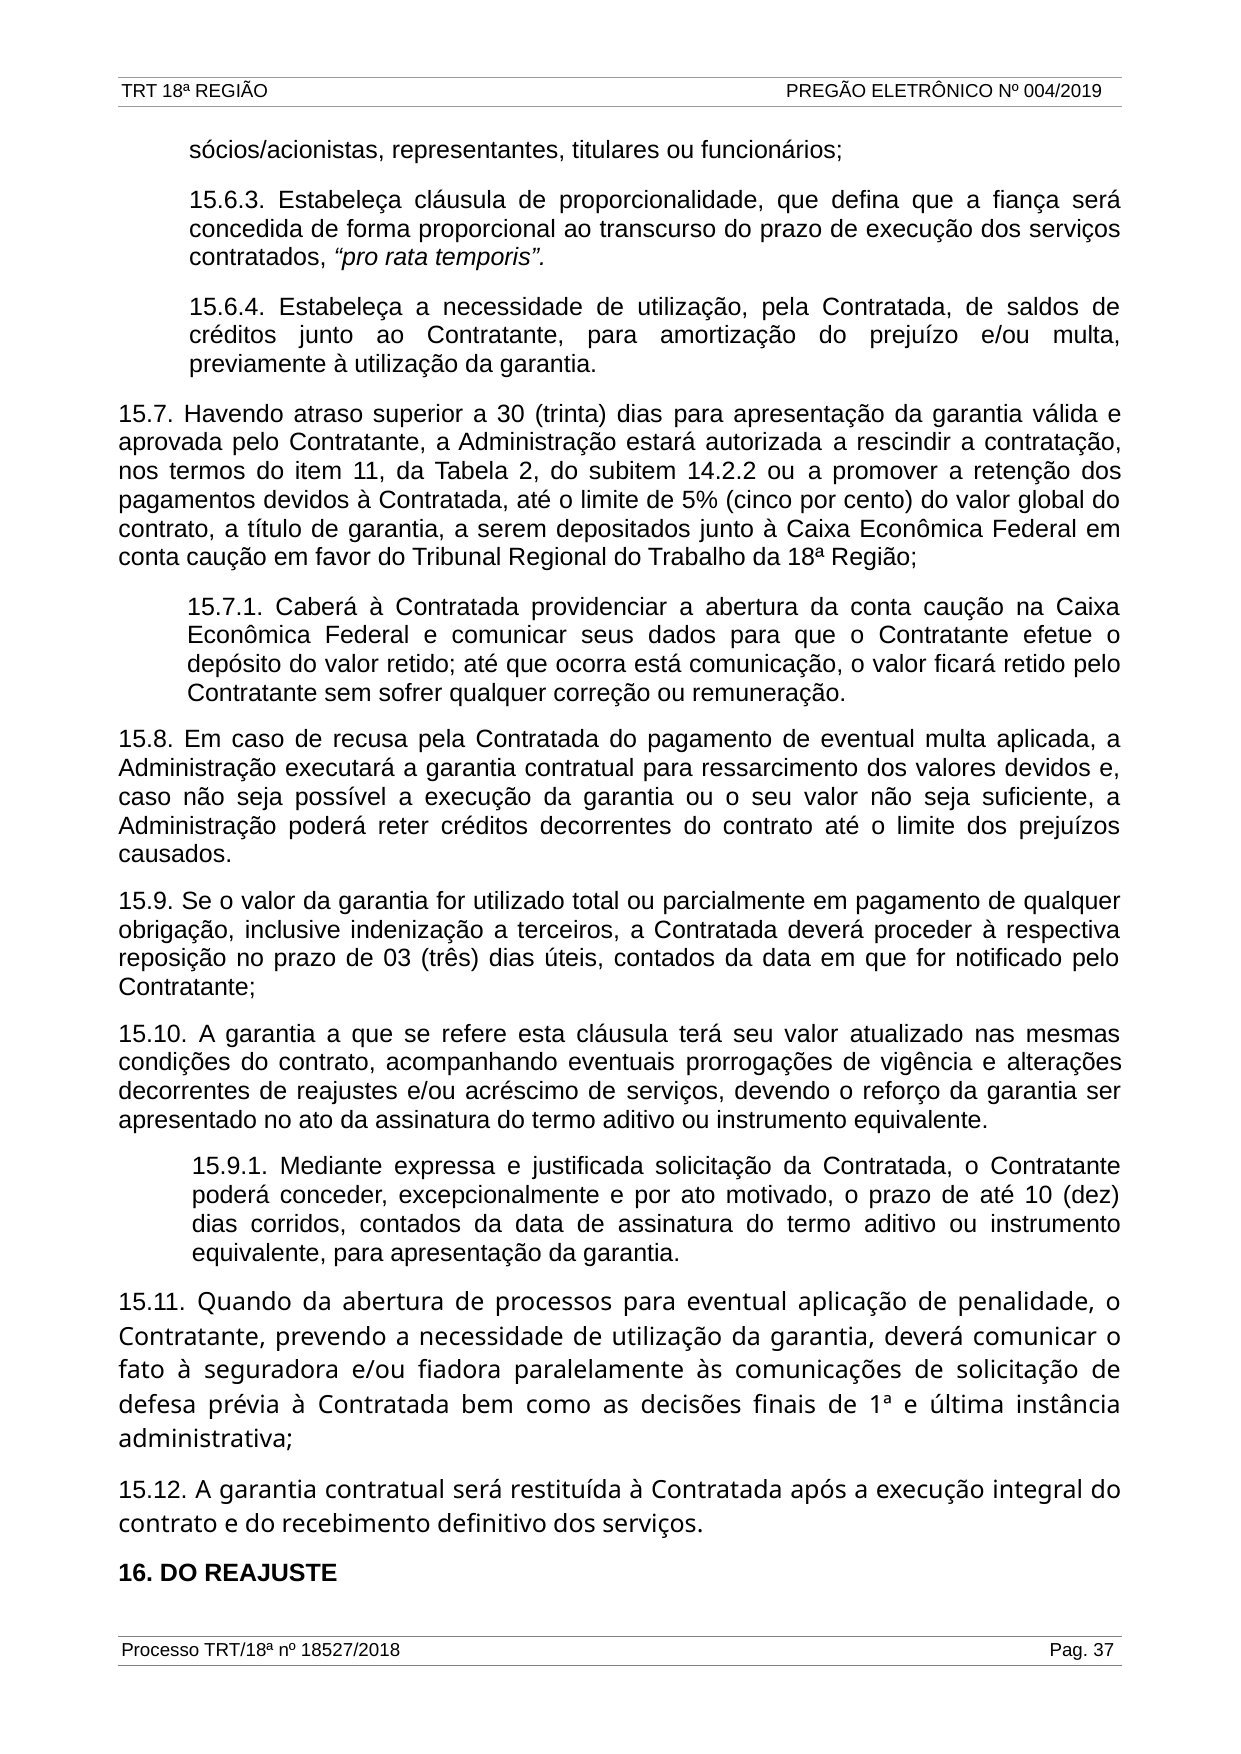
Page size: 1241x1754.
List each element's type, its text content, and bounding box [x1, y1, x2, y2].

text 15.10. A garantia a que se refere esta cláusula terá seu valor atualizado nas mesmas condições do contrato, acompanhando eventuais prorrogações de vigência e alterações decorrentes de reajustes e/ou acréscimo de serviços, devendo o reforço da garantia ser apresentado no ato da assinatura do termo aditivo ou instrumento equivalente. [118, 1019, 1122, 1134]
text 15.6.4. Estabeleça a necessidade de utilização, pela Contratada, de saldos de créditos junto ao Contratante, para amortização do prejuízo e/ou multa, previamente à utilização da garantia. [189, 292, 1122, 378]
text 15.11. Quando da abertura de processos para eventual aplicação de penalidade, o Contratante, prevendo a necessidade de utilização da garantia, deverá comunicar o fato à seguradora e/ou fiadora paralelamente às comunicações de solicitação de defesa prévia à Contratada bem como as decisões finais de 1ª e última instância administrativa; [118, 1284, 1122, 1454]
text 15.8. Em caso de recusa pela Contratada do pagamento de eventual multa aplicada, a Administração executará a garantia contratual para ressarcimento dos valores devidos e, caso não seja possível a execução da garantia ou o seu valor não seja suficiente, a Administração poderá reter créditos decorrentes do contrato até o limite dos prejuízos causados. [118, 724, 1122, 868]
text 15.7.1. Caberá à Contratada providenciar a abertura da conta caução na Caixa Econômica Federal e comunicar seus dados para que o Contratante efetue o depósito do valor retido; até que ocorra está comunicação, o valor ficará retido pelo Contratante sem sofrer qualquer correção ou remuneração. [187, 592, 1122, 707]
text 16. DO REAJUSTE [118, 1558, 1122, 1587]
text 15.7. Havendo atraso superior a 30 (trinta) dias para apresentação da garantia válida e aprovada pelo Contratante, a Administração estará autorizada a rescindir a contratação, nos termos do item 11, da Tabela 2, do subitem 14.2.2 ou a promover a retenção dos pagamentos devidos à Contratada, até o limite de 5% (cinco por cento) do valor global do contrato, a título de garantia, a serem depositados junto à Caixa Econômica Federal em conta caução em favor do Tribunal Regional do Trabalho da 18ª Região; [118, 399, 1122, 571]
text sócios/acionistas, representantes, titulares ou funcionários; [189, 136, 1122, 164]
text 15.6.3. Estabeleça cláusula de proporcionalidade, que defina que a fiança será concedida de forma proporcional ao transcurso do prazo de execução dos serviços contratados, “pro rata temporis”. [189, 185, 1122, 271]
text 15.9.1. Mediante expressa e justificada solicitação da Contratada, o Contratante poderá conceder, excepcionalmente e por ato motivado, o prazo de até 10 (dez) dias corridos, contados da data de assinatura do termo aditivo ou instrumento equivalente, para apresentação da garantia. [192, 1151, 1122, 1266]
text 15.12. A garantia contratual será restituída à Contratada após a execução integral do contrato e do recebimento definitivo dos serviços. [118, 1472, 1122, 1540]
text 15.9. Se o valor da garantia for utilizado total ou parcialmente em pagamento de qualquer obrigação, inclusive indenização a terceiros, a Contratada deverá proceder à respectiva reposição no prazo de 03 (três) dias úteis, contados da data em que for notificado pelo Contratante; [118, 886, 1122, 1001]
